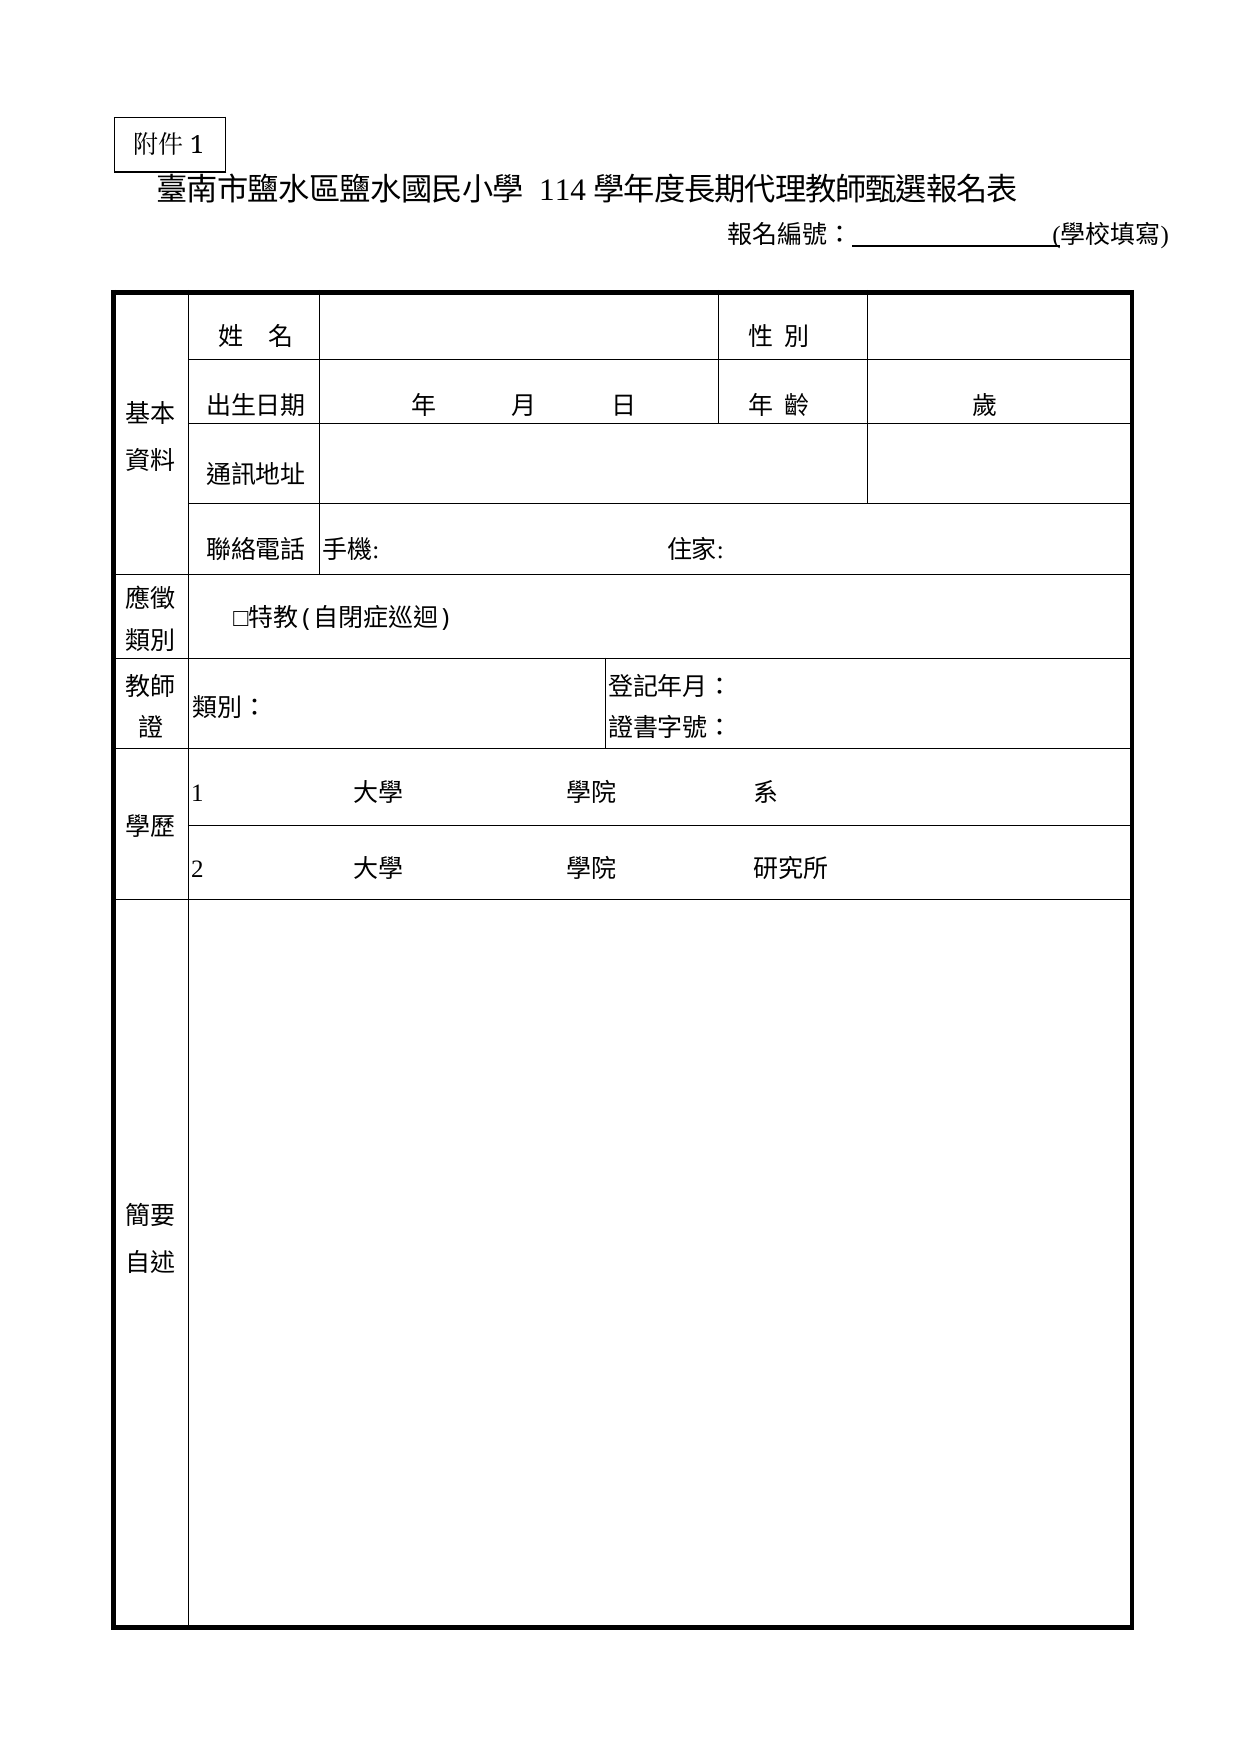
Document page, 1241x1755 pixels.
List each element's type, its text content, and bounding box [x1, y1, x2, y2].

table_cell 通訊地址 [189, 424, 319, 503]
table_cell 教師證 [116, 659, 188, 748]
table_cell [320, 424, 867, 503]
table_header 基本資料 [116, 295, 188, 573]
table_header 姓 名 [189, 295, 319, 359]
table_cell 1 大學 學院 系 [189, 749, 1130, 825]
table_cell 聯絡電話 [189, 504, 319, 573]
text 臺南市鹽水區鹽水國民小學 114 學年度長期代理教師甄選報名表 [156, 173, 1188, 207]
table_cell [189, 900, 1130, 1625]
table_cell 2 大學 學院 研究所 [189, 826, 1130, 899]
table_header 性 別 [719, 295, 867, 359]
table_cell 出生日期 [189, 360, 319, 423]
table_header [320, 295, 718, 359]
table_cell 學歷 [116, 749, 188, 899]
table_header [868, 295, 1130, 359]
table_cell 手機: 住家: [320, 504, 1130, 573]
table_cell □特教(自閉症巡迴) [189, 575, 1130, 657]
table_cell 簡要自述 [116, 900, 188, 1625]
table_cell 類別： [189, 659, 605, 748]
table_cell 登記年月：證書字號： [606, 659, 1130, 748]
table_cell 年 月 日 [320, 360, 718, 423]
text 附件 1 [133, 124, 225, 160]
table_cell 應徵類別 [116, 575, 188, 657]
table_cell [868, 424, 1130, 503]
text 報名編號： (學校填寫) [52, 215, 1188, 251]
table_cell 歲 [868, 360, 1130, 423]
table_cell 年 齡 [719, 360, 867, 423]
